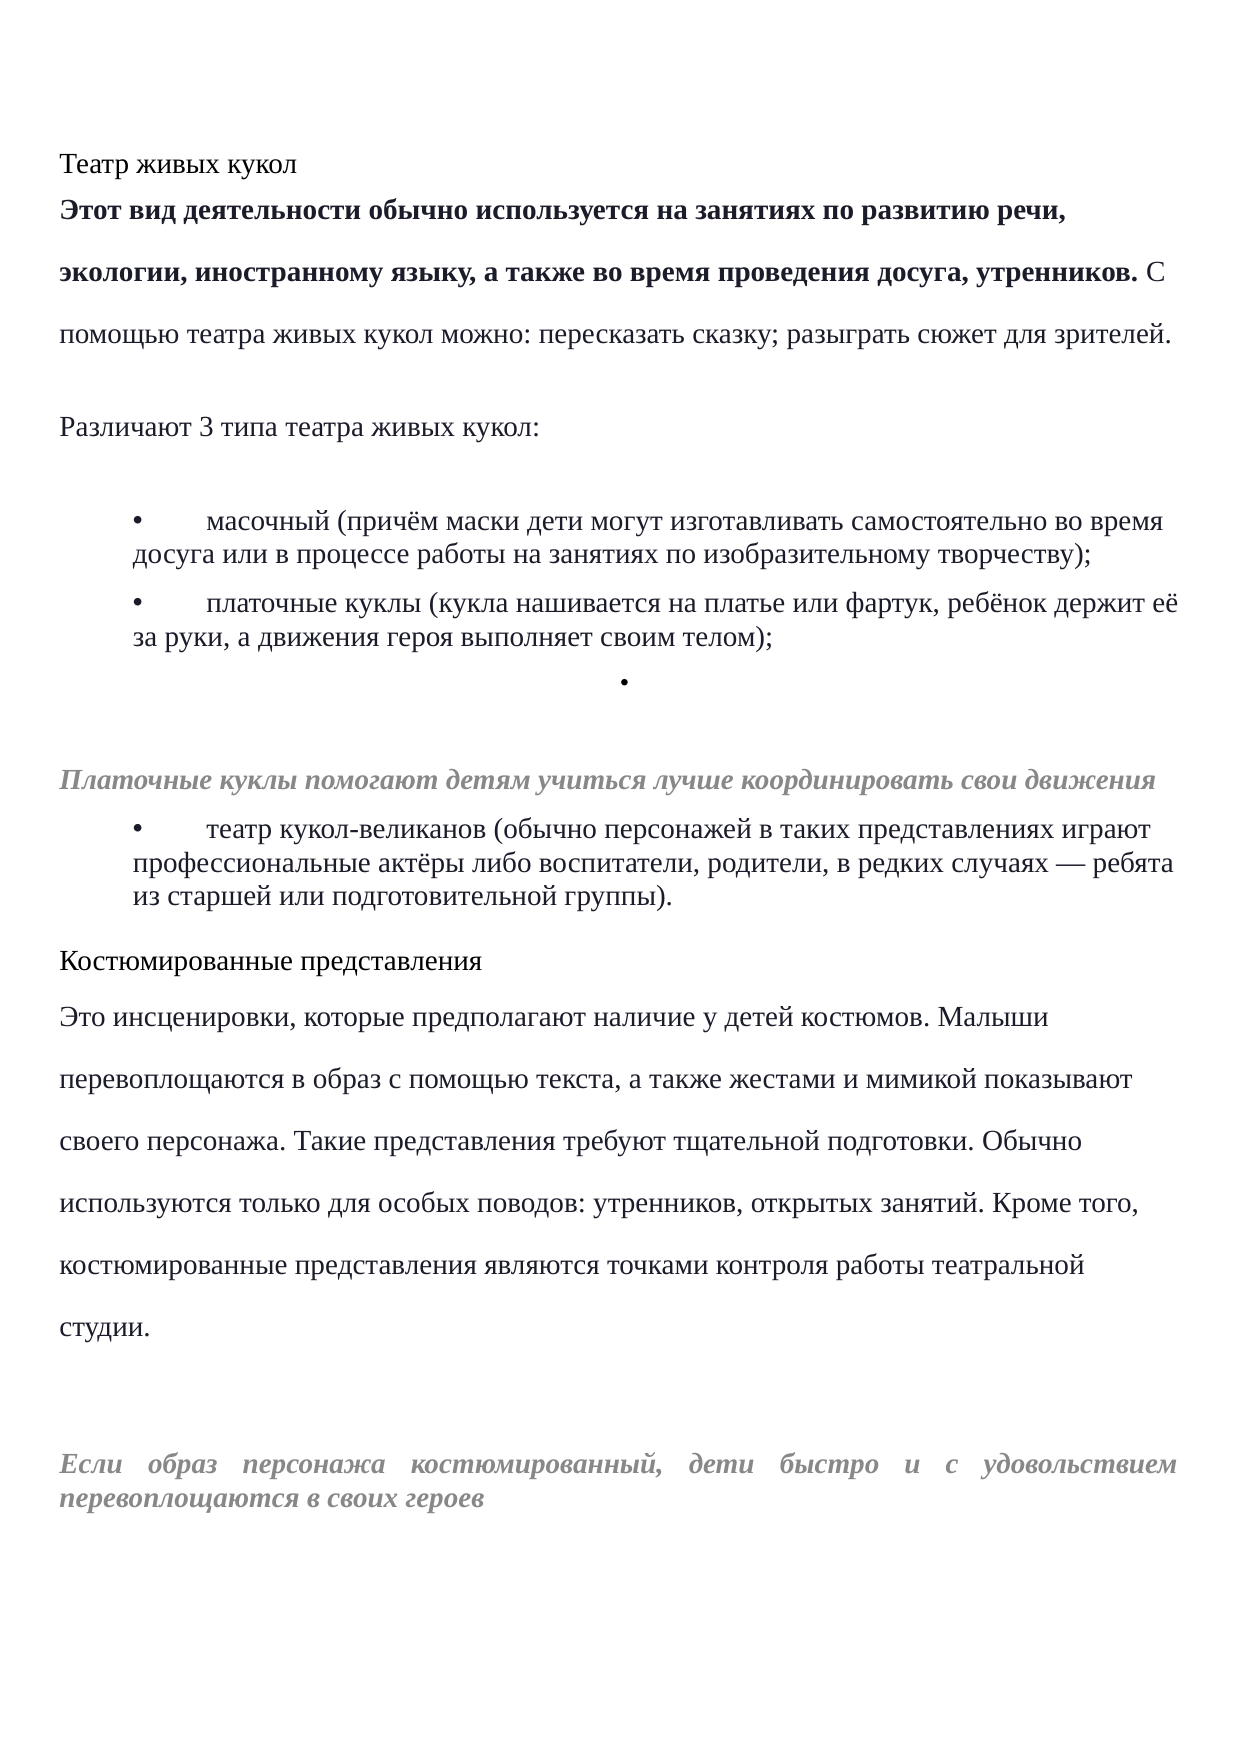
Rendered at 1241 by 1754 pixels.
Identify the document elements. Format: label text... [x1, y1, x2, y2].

text Различают 3 типа театра живых кукол: [59, 409, 1181, 443]
text Это инсценировки, которые предполагают наличие у детей костюмов. Малыши перевоплощаются в образ с помощью текста, а также жестами и мимикой показывают своего персонажа. Такие представления требуют тщательной подготовки. Обычно используются только для особых поводов: утренников, открытых занятий. Кроме того, костюмированные представления являются точками контроля работы театральной студии. [59, 999, 1181, 1342]
list масочный (причём маски дети могут изготавливать самостоятельно во время досуга или в процессе работы на занятиях по изобразительному творчеству); [133, 503, 1181, 570]
list платочные куклы (кукла нашивается на платье или фартук, ребёнок держит её за руки, а движения героя выполняет своим телом); [133, 586, 1181, 653]
text Если образ персонажа костюмированный, дети быстро и с удовольствием перевоплощаются в своих героев [59, 1446, 1181, 1513]
list театр кукол-великанов (обычно персонажей в таких представлениях играют профессиональные актёры либо воспитатели, родители, в редких случаях — ребята из старшей или подготовительной группы). [133, 811, 1181, 912]
text Этот вид деятельности обычно используется на занятиях по развитию речи, экологии, иностранному языку, а также во время проведения досуга, утренников. С помощью театра живых кукол можно: пересказать сказку; разыграть сюжет для зрителей. [59, 192, 1181, 350]
text Платочные куклы помогают детям учиться лучше координировать свои движения [59, 762, 1181, 796]
subtitle Костюмированные представления [59, 943, 1181, 977]
subtitle Театр живых кукол [59, 146, 1181, 180]
